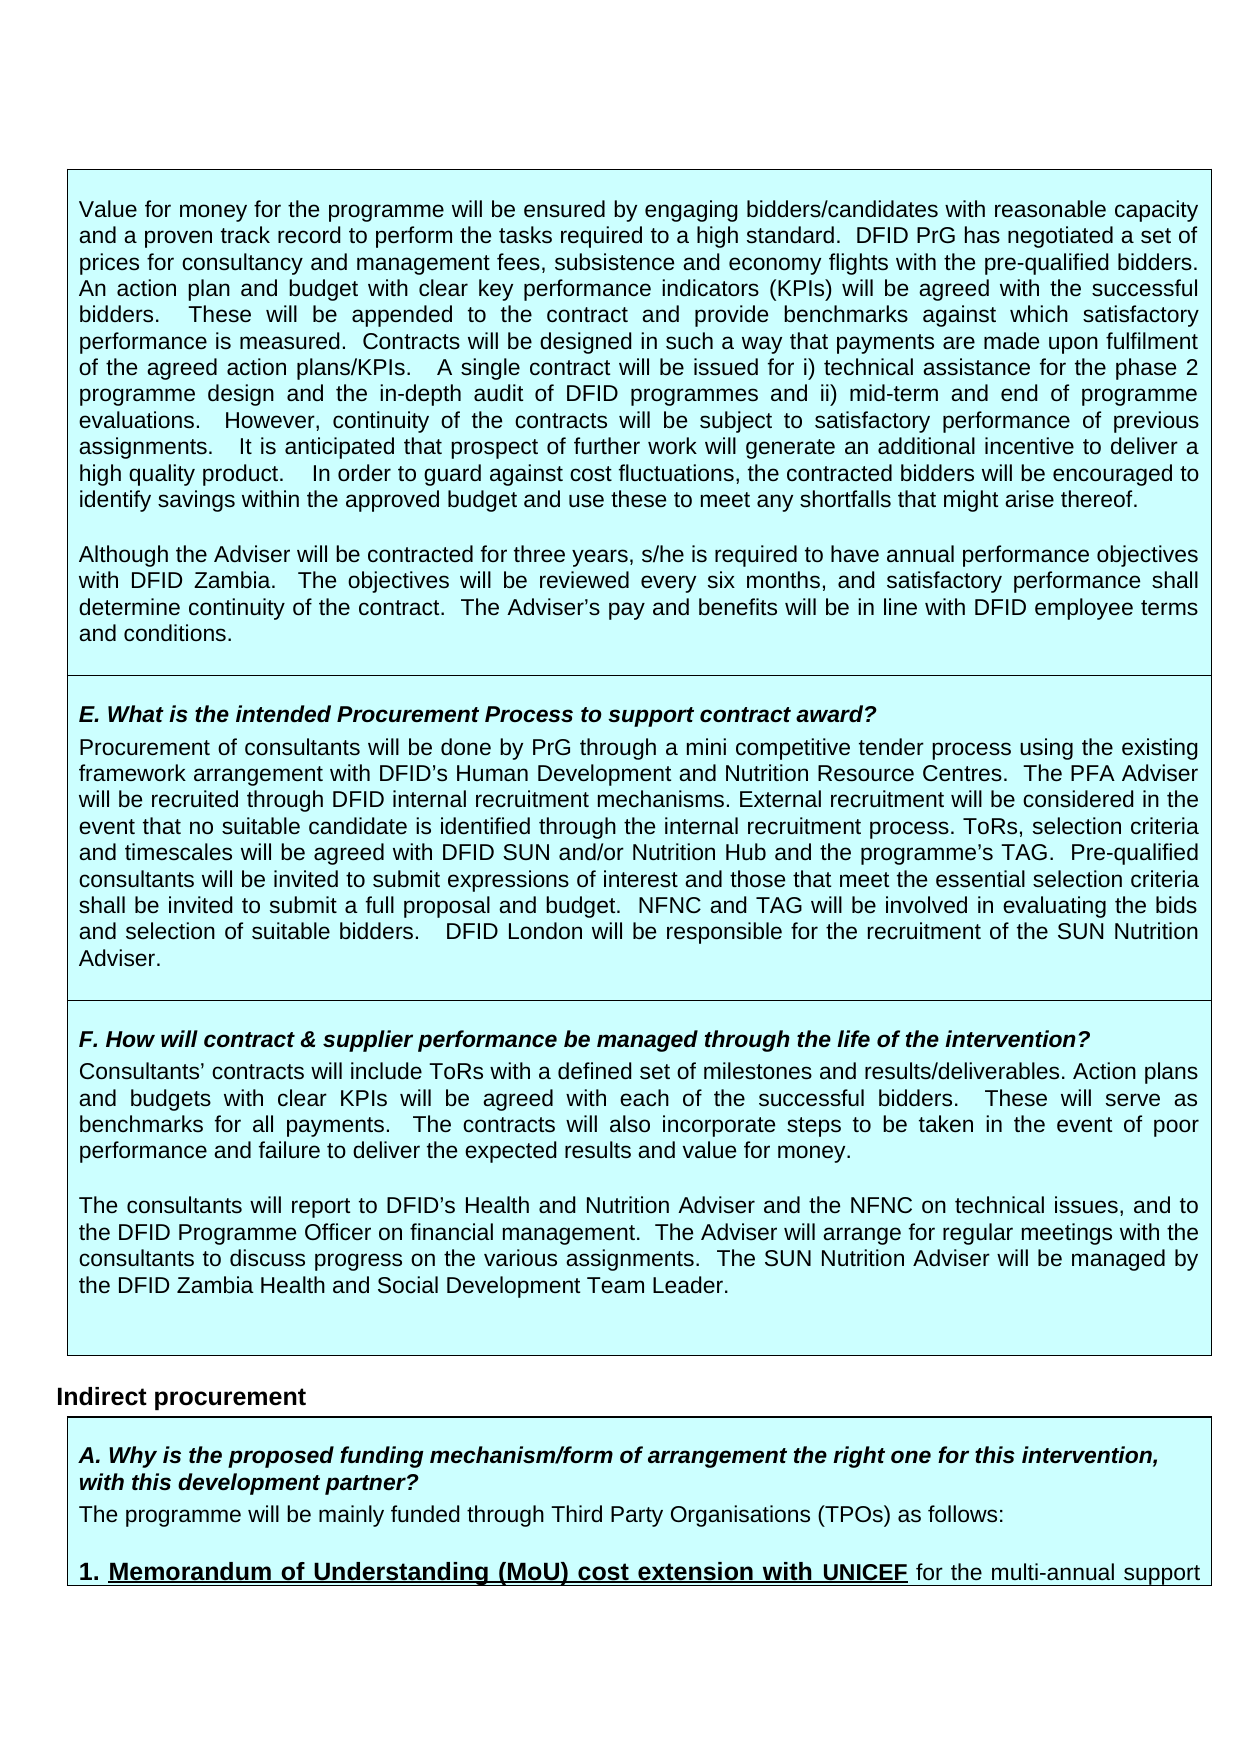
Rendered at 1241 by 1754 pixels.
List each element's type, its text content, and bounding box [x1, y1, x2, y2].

table_header A. Why is the proposed funding mechanism/form of arrangement the right one for this intervention, with this development partner? The programme will be mainly funded through Third Party Organisations (TPOs) as follows: 1. Memorandum of Understanding (MoU) cost extension with UNICEF for the multi-annual support [68, 1418, 1211, 1585]
table_cell F. How will contract & supplier performance be managed through the life of the intervention? Consultants’ contracts will include ToRs with a defined set of milestones and results/deliverables. Action plans and budgets with clear KPIs will be agreed with each of the successful bidders. These will serve as benchmarks for all payments. The contracts will also incorporate steps to be taken in the event of poor performance and failure to deliver the expected results and value for money. The consultants will report to DFID’s Health and Nutrition Adviser and the NFNC on technical issues, and to the DFID Programme Officer on financial management. The Adviser will arrange for regular meetings with the consultants to discuss progress on the various assignments. The SUN Nutrition Adviser will be managed by the DFID Zambia Health and Social Development Team Leader. [68, 1001, 1211, 1355]
table_cell E. What is the intended Procurement Process to support contract award? Procurement of consultants will be done by PrG through a mini competitive tender process using the existing framework arrangement with DFID’s Human Development and Nutrition Resource Centres. The PFA Adviser will be recruited through DFID internal recruitment mechanisms. External recruitment will be considered in the event that no suitable candidate is identified through the internal recruitment process. ToRs, selection criteria and timescales will be agreed with DFID SUN and/or Nutrition Hub and the programme’s TAG. Pre-qualified consultants will be invited to submit expressions of interest and those that meet the essential selection criteria shall be invited to submit a full proposal and budget. NFNC and TAG will be involved in evaluating the bids and selection of suitable bidders. DFID London will be responsible for the recruitment of the SUN Nutrition Adviser. [68, 676, 1211, 1000]
table_cell Value for money for the programme will be ensured by engaging bidders/candidates with reasonable capacity and a proven track record to perform the tasks required to a high standard. DFID PrG has negotiated a set of prices for consultancy and management fees, subsistence and economy flights with the pre-qualified bidders. An action plan and budget with clear key performance indicators (KPIs) will be agreed with the successful bidders. These will be appended to the contract and provide benchmarks against which satisfactory performance is measured. Contracts will be designed in such a way that payments are made upon fulfilment of the agreed action plans/KPIs. A single contract will be issued for i) technical assistance for the phase 2 programme design and the in-depth audit of DFID programmes and ii) mid-term and end of programme evaluations. However, continuity of the contracts will be subject to satisfactory performance of previous assignments. It is anticipated that prospect of further work will generate an additional incentive to deliver a high quality product. In order to guard against cost fluctuations, the contracted bidders will be encouraged to identify savings within the approved budget and use these to meet any shortfalls that might arise thereof. Although the Adviser will be contracted for three years, s/he is required to have annual performance objectives with DFID Zambia. The objectives will be reviewed every six months, and satisfactory performance shall determine continuity of the contract. The Adviser’s pay and benefits will be in line with DFID employee terms and conditions. [68, 170, 1211, 675]
subtitle Indirect procurement [56, 1381, 1125, 1410]
